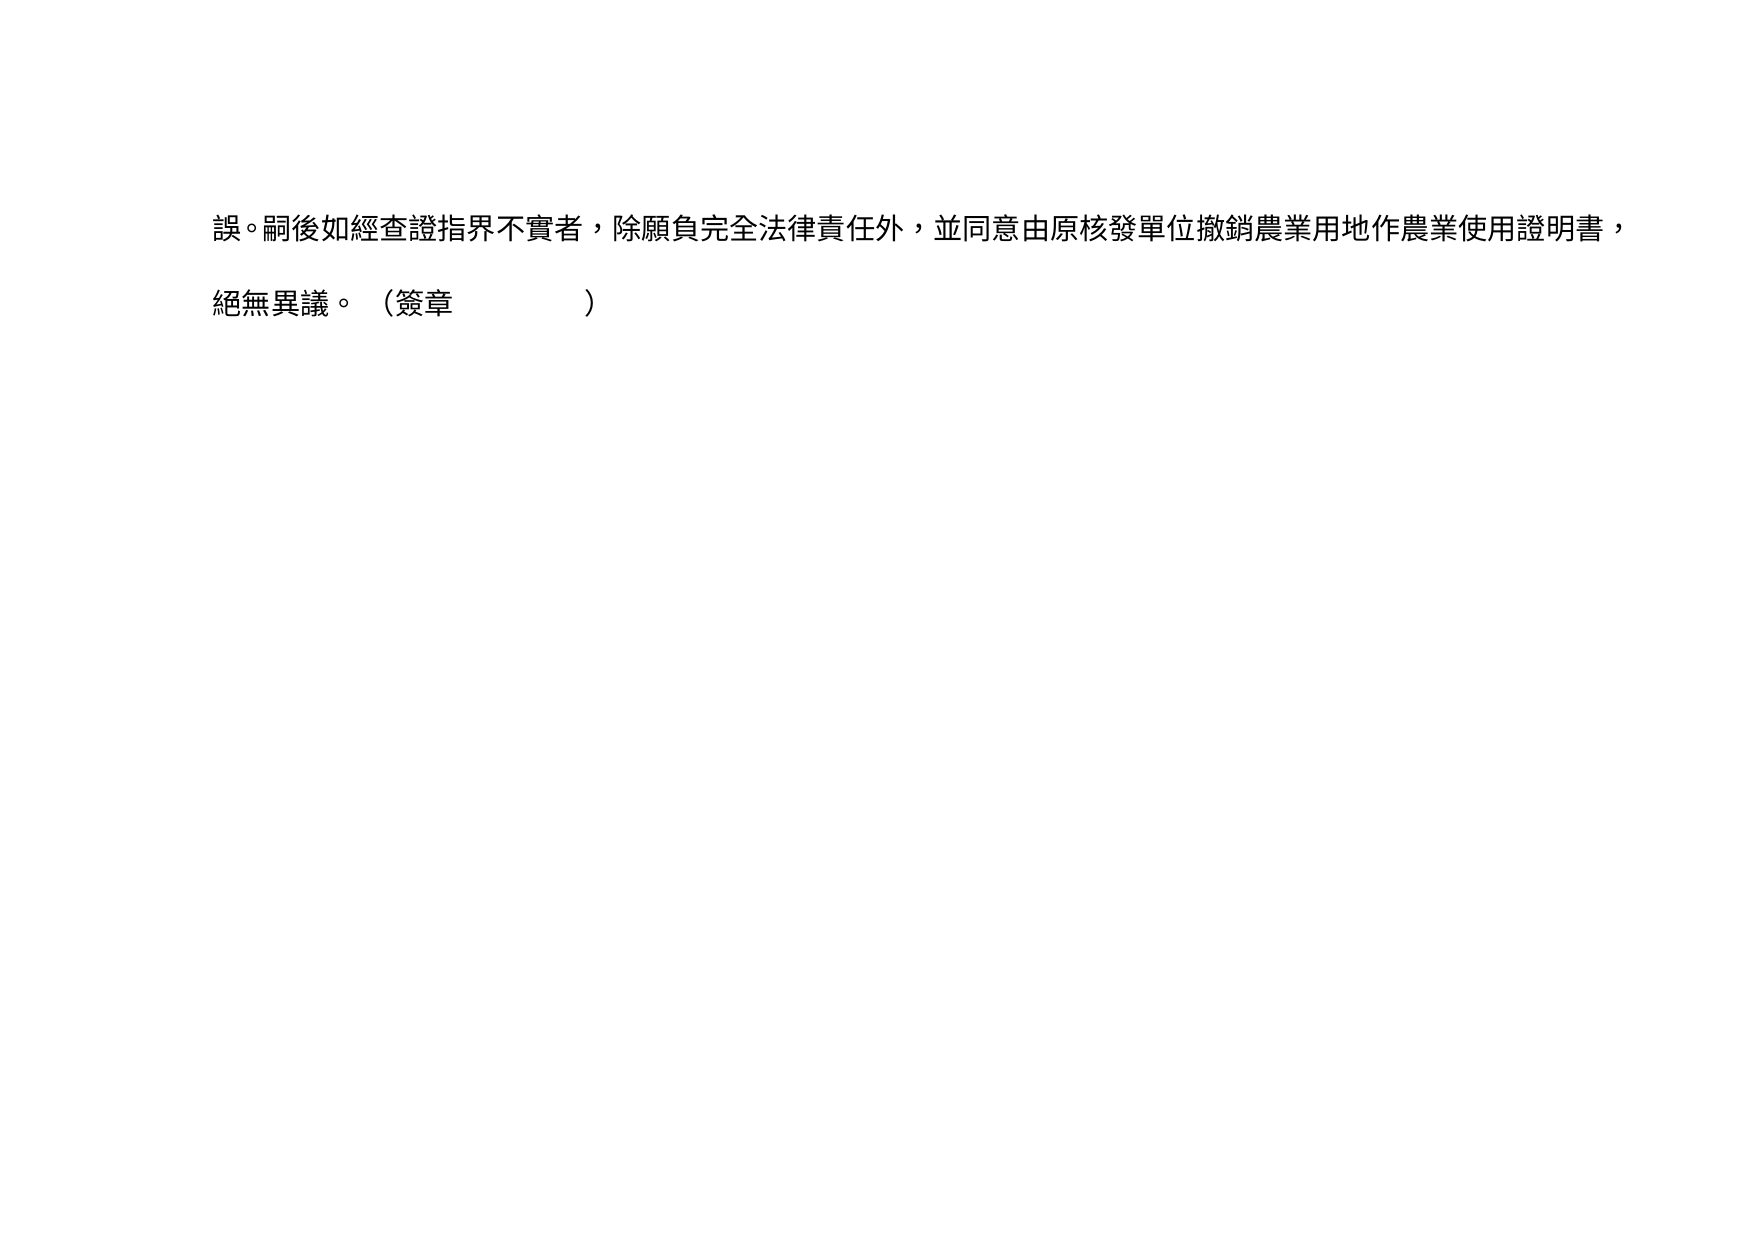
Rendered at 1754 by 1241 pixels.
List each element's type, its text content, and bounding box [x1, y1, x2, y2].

text 五、申請人、土地所有權人或代理人：本人實際指界之土地確係申請核發農業用地作農業使用證明申請書之土地無誤。嗣後如經查證指界不實者，除願負完全法律責任外，並同意由原核發單位撤銷農業用地作農業使用證明書，絕無異議。 （簽章 ） [150, 189, 1604, 339]
